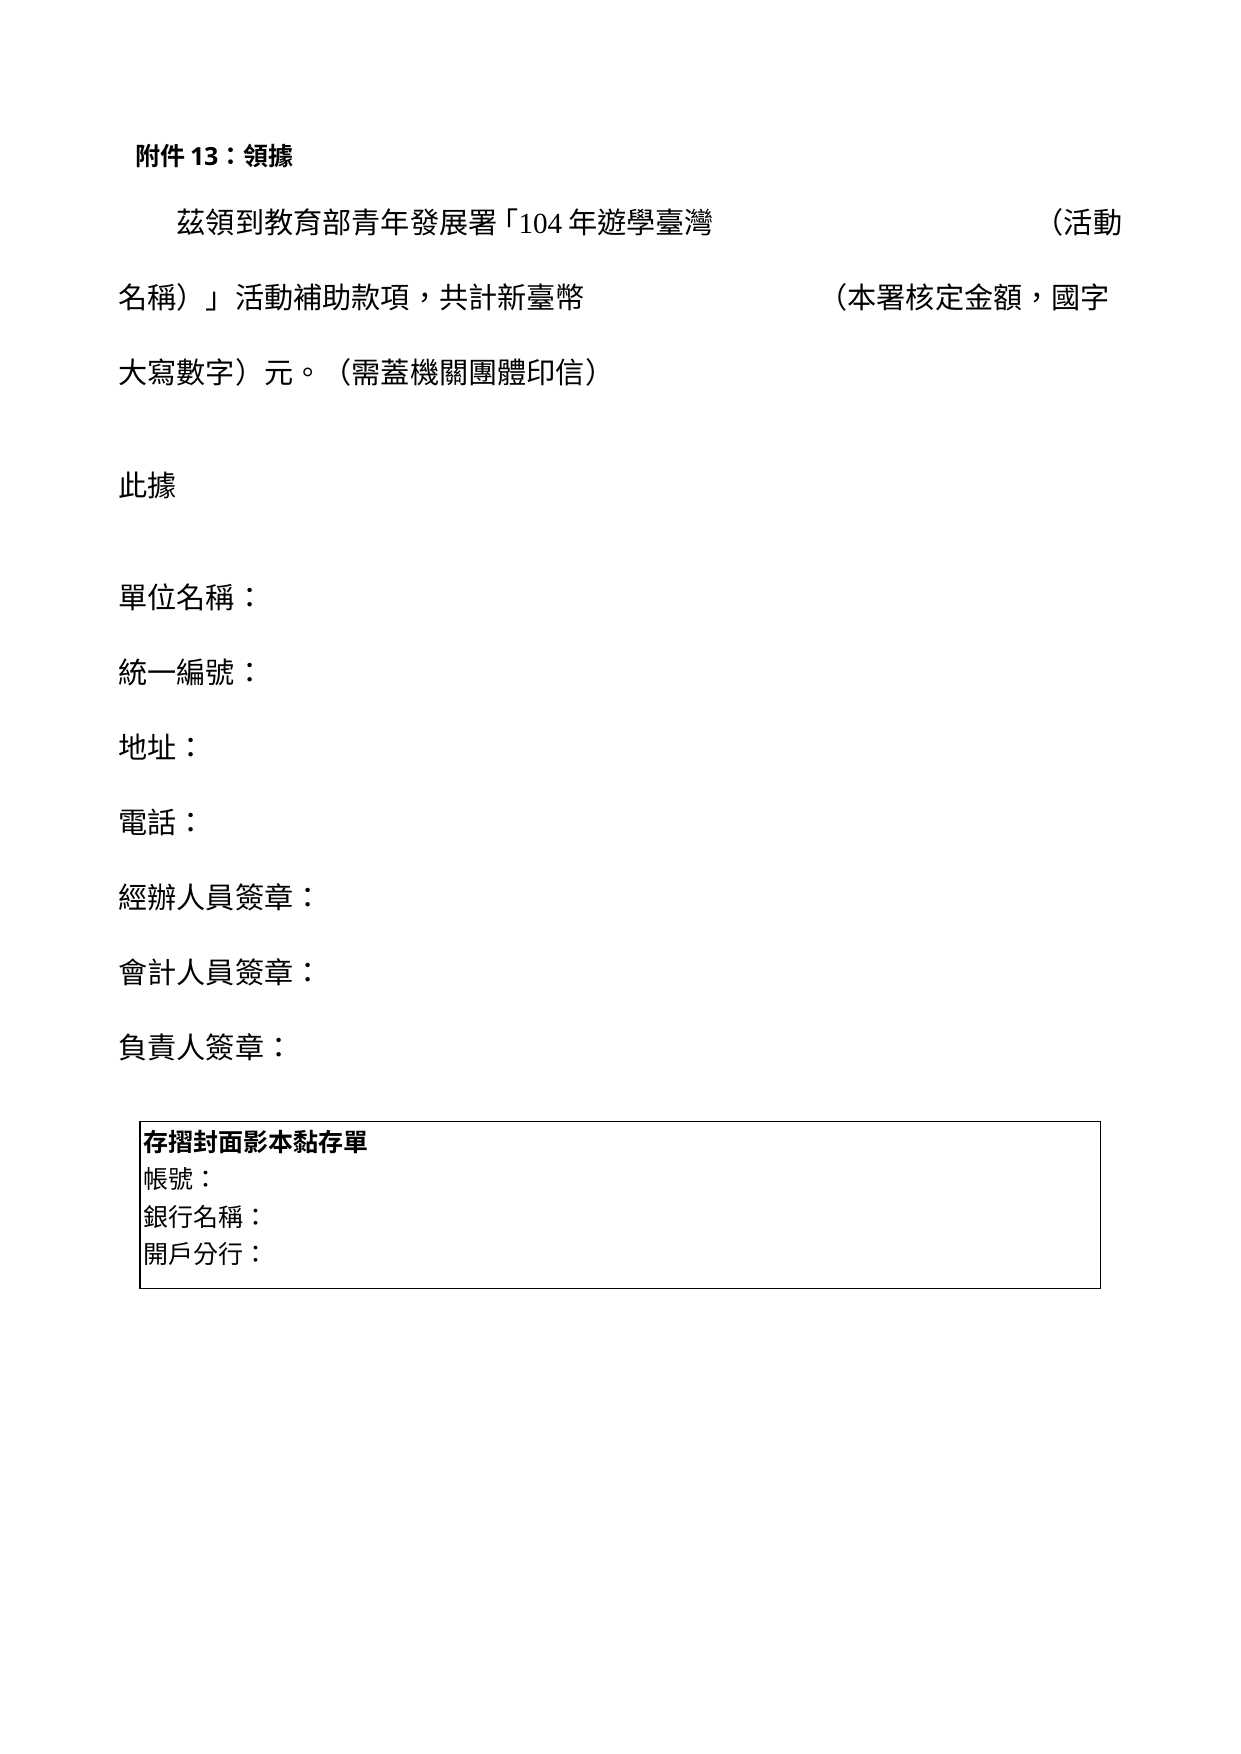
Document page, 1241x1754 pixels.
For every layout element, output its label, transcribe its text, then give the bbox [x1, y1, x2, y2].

text 地址： [118, 708, 1122, 783]
text 附件13：領據 [135, 136, 383, 172]
text 茲領到教育部青年發展署「104年遊學臺灣 （活動名稱）」活動補助款項，共計新臺幣 （本署核定金額，國字大寫數字）元。（需蓋機關團體印信） [118, 183, 1122, 408]
text 單位名稱： [118, 558, 1122, 633]
text 電話： [118, 783, 1122, 858]
text 此據 [118, 446, 1122, 521]
text 負責人簽章： [118, 1008, 1122, 1083]
text 會計人員簽章： [118, 933, 1122, 1008]
table_header 存摺封面影本黏存單 帳號： 銀行名稱： 開戶分行： [141, 1122, 1100, 1287]
text 統一編號： [118, 633, 1122, 708]
text 經辦人員簽章： [118, 858, 1122, 933]
